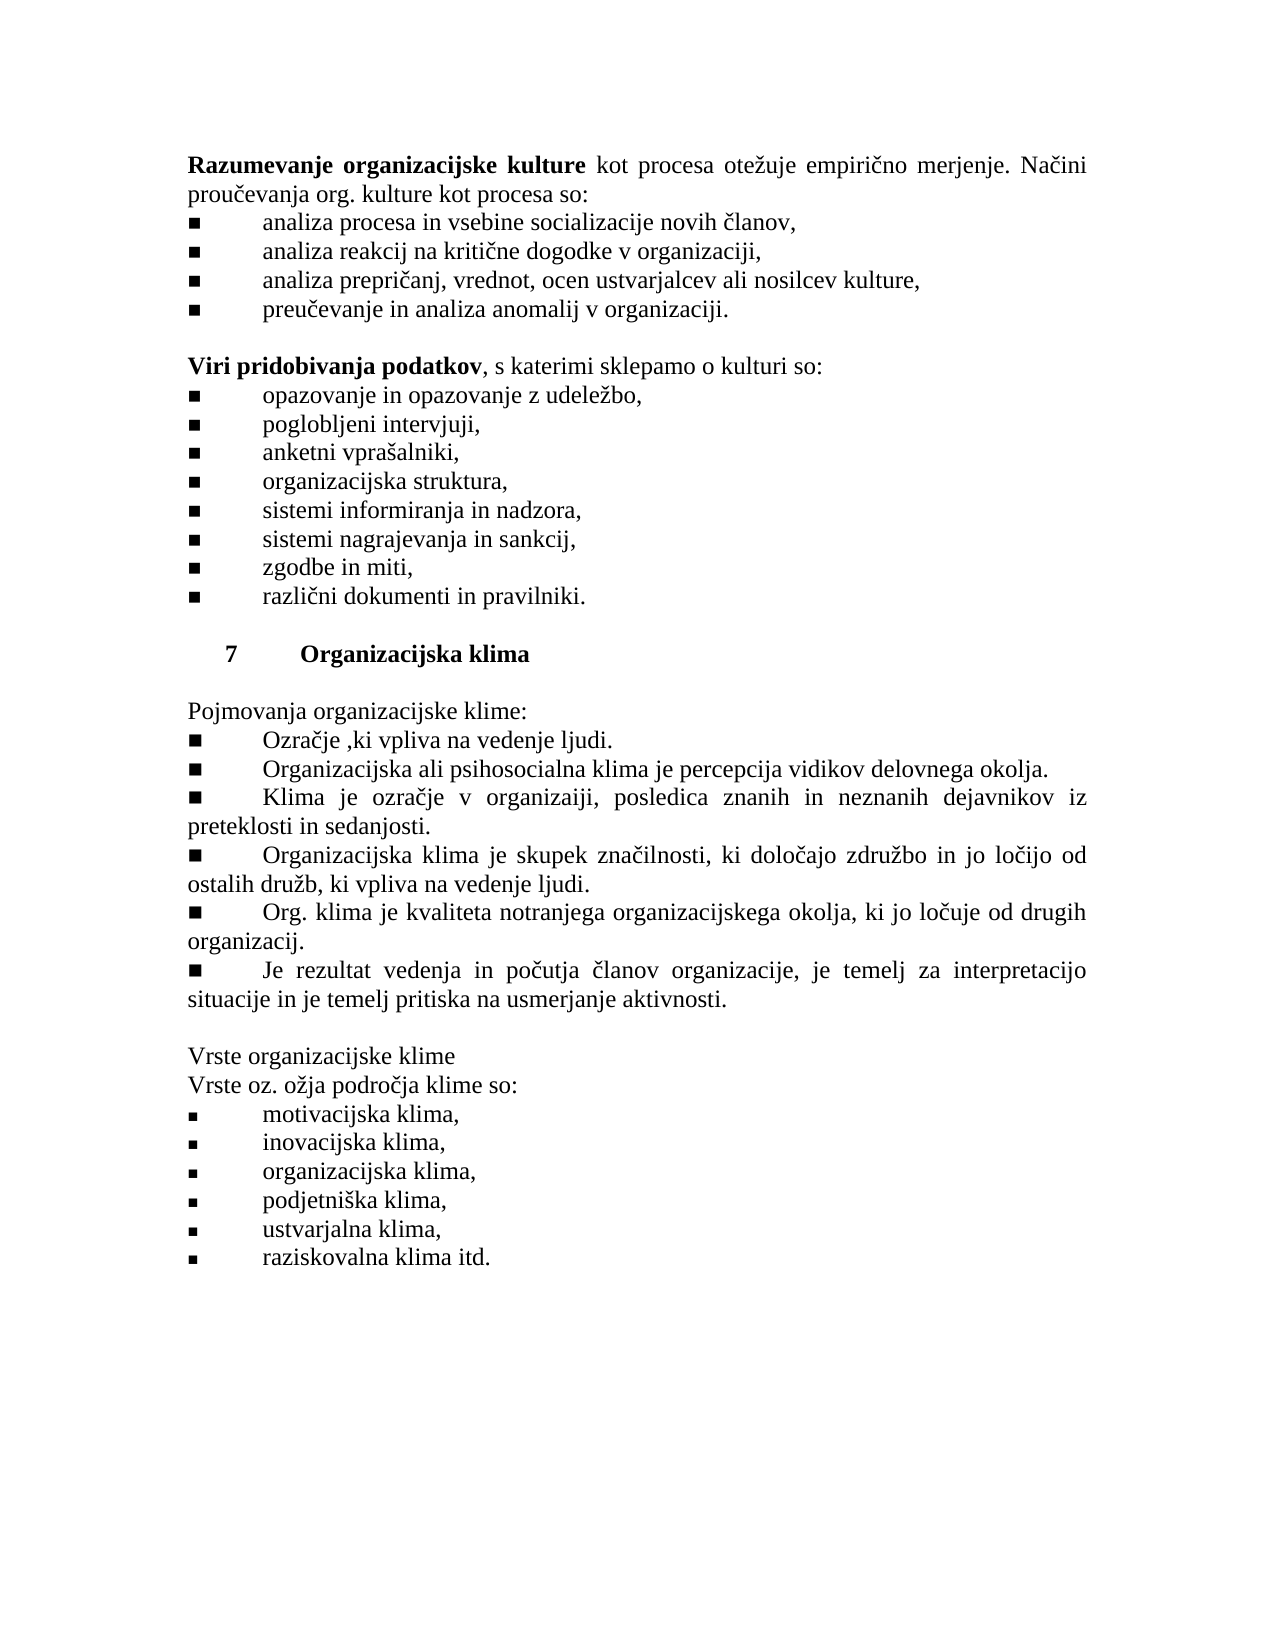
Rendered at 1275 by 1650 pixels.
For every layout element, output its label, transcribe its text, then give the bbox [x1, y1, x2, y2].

text Vrste organizacijske klime [187, 1041, 1087, 1070]
list organizacijska klima, [187, 1156, 1087, 1185]
list podjetniška klima, [187, 1185, 1087, 1214]
list preučevanje in analiza anomalij v organizaciji. [187, 294, 1087, 322]
list opazovanje in opazovanje z udeležbo, [187, 380, 1087, 409]
list poglobljeni intervjuji, [187, 409, 1087, 437]
list analiza reakcij na kritične dogodke v organizaciji, [187, 236, 1087, 265]
list Organizacijska klima [225, 639, 1087, 667]
list motivacijska klima, [187, 1099, 1087, 1127]
list ustvarjalna klima, [187, 1214, 1087, 1242]
list različni dokumenti in pravilniki. [187, 581, 1087, 610]
text Vrste oz. ožja področja klime so: [187, 1070, 1087, 1099]
list inovacijska klima, [187, 1127, 1087, 1156]
list sistemi nagrajevanja in sankcij, [187, 524, 1087, 552]
list Ozračje ,ki vpliva na vedenje ljudi. [187, 725, 1087, 754]
list analiza prepričanj, vrednot, ocen ustvarjalcev ali nosilcev kulture, [187, 265, 1087, 294]
text Razumevanje organizacijske kulture kot procesa otežuje empirično merjenje. Načini proučevanja org. kulture kot procesa so: [187, 150, 1087, 207]
list analiza procesa in vsebine socializacije novih članov, [187, 207, 1087, 236]
list organizacijska struktura, [187, 466, 1087, 495]
list Je rezultat vedenja in počutja članov organizacije, je temelj za interpretacijo situacije in je temelj pritiska na usmerjanje aktivnosti. [187, 955, 1087, 1012]
list Organizacijska klima je skupek značilnosti, ki določajo združbo in jo ločijo od ostalih družb, ki vpliva na vedenje ljudi. [187, 840, 1087, 897]
text Pojmovanja organizacijske klime: [187, 696, 1087, 725]
text Viri pridobivanja podatkov, s katerimi sklepamo o kulturi so: [187, 351, 1087, 380]
list anketni vprašalniki, [187, 437, 1087, 466]
list sistemi informiranja in nadzora, [187, 495, 1087, 524]
list Klima je ozračje v organizaiji, posledica znanih in neznanih dejavnikov iz preteklosti in sedanjosti. [187, 782, 1087, 840]
list Organizacijska ali psihosocialna klima je percepcija vidikov delovnega okolja. [187, 754, 1087, 782]
list Org. klima je kvaliteta notranjega organizacijskega okolja, ki jo ločuje od drugih organizacij. [187, 897, 1087, 955]
list zgodbe in miti, [187, 552, 1087, 581]
list raziskovalna klima itd. [187, 1242, 1087, 1271]
